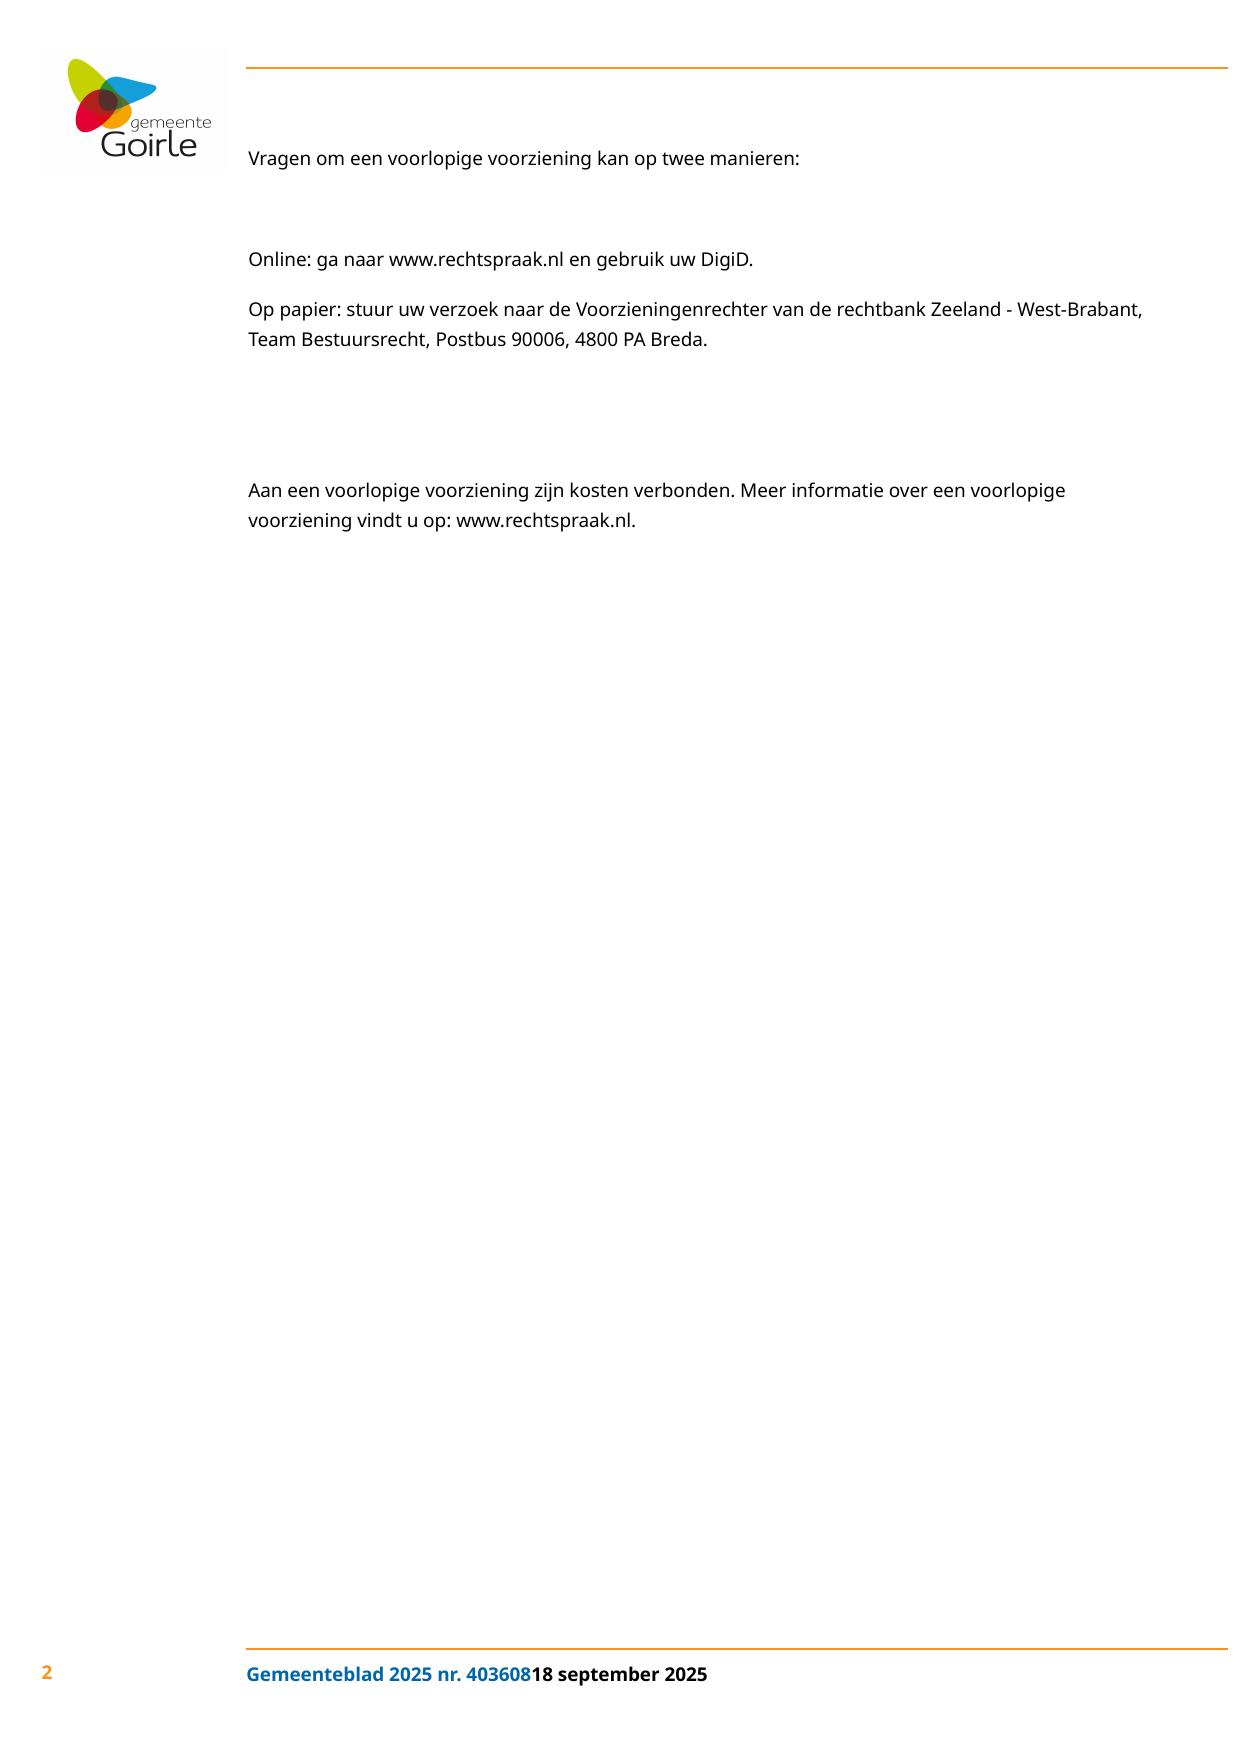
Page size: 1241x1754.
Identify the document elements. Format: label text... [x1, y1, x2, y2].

picture [41, 47, 231, 172]
text Op papier: stuur uw verzoek naar de Voorzieningenrechter van de rechtbank Zeeland - West-Brabant, Team Bestuursrecht, Postbus 90006, 4800 PA Breda. [248, 296, 1152, 352]
text Online: ga naar www.rechtspraak.nl en gebruik uw DigiD. [248, 246, 1152, 272]
text Aan een voorlopige voorziening zijn kosten verbonden. Meer informatie over een voorlopige voorziening vindt u op: www.rechtspraak.nl. [248, 477, 1152, 533]
text Vragen om een voorlopige voorziening kan op twee manieren: [248, 145, 1152, 171]
